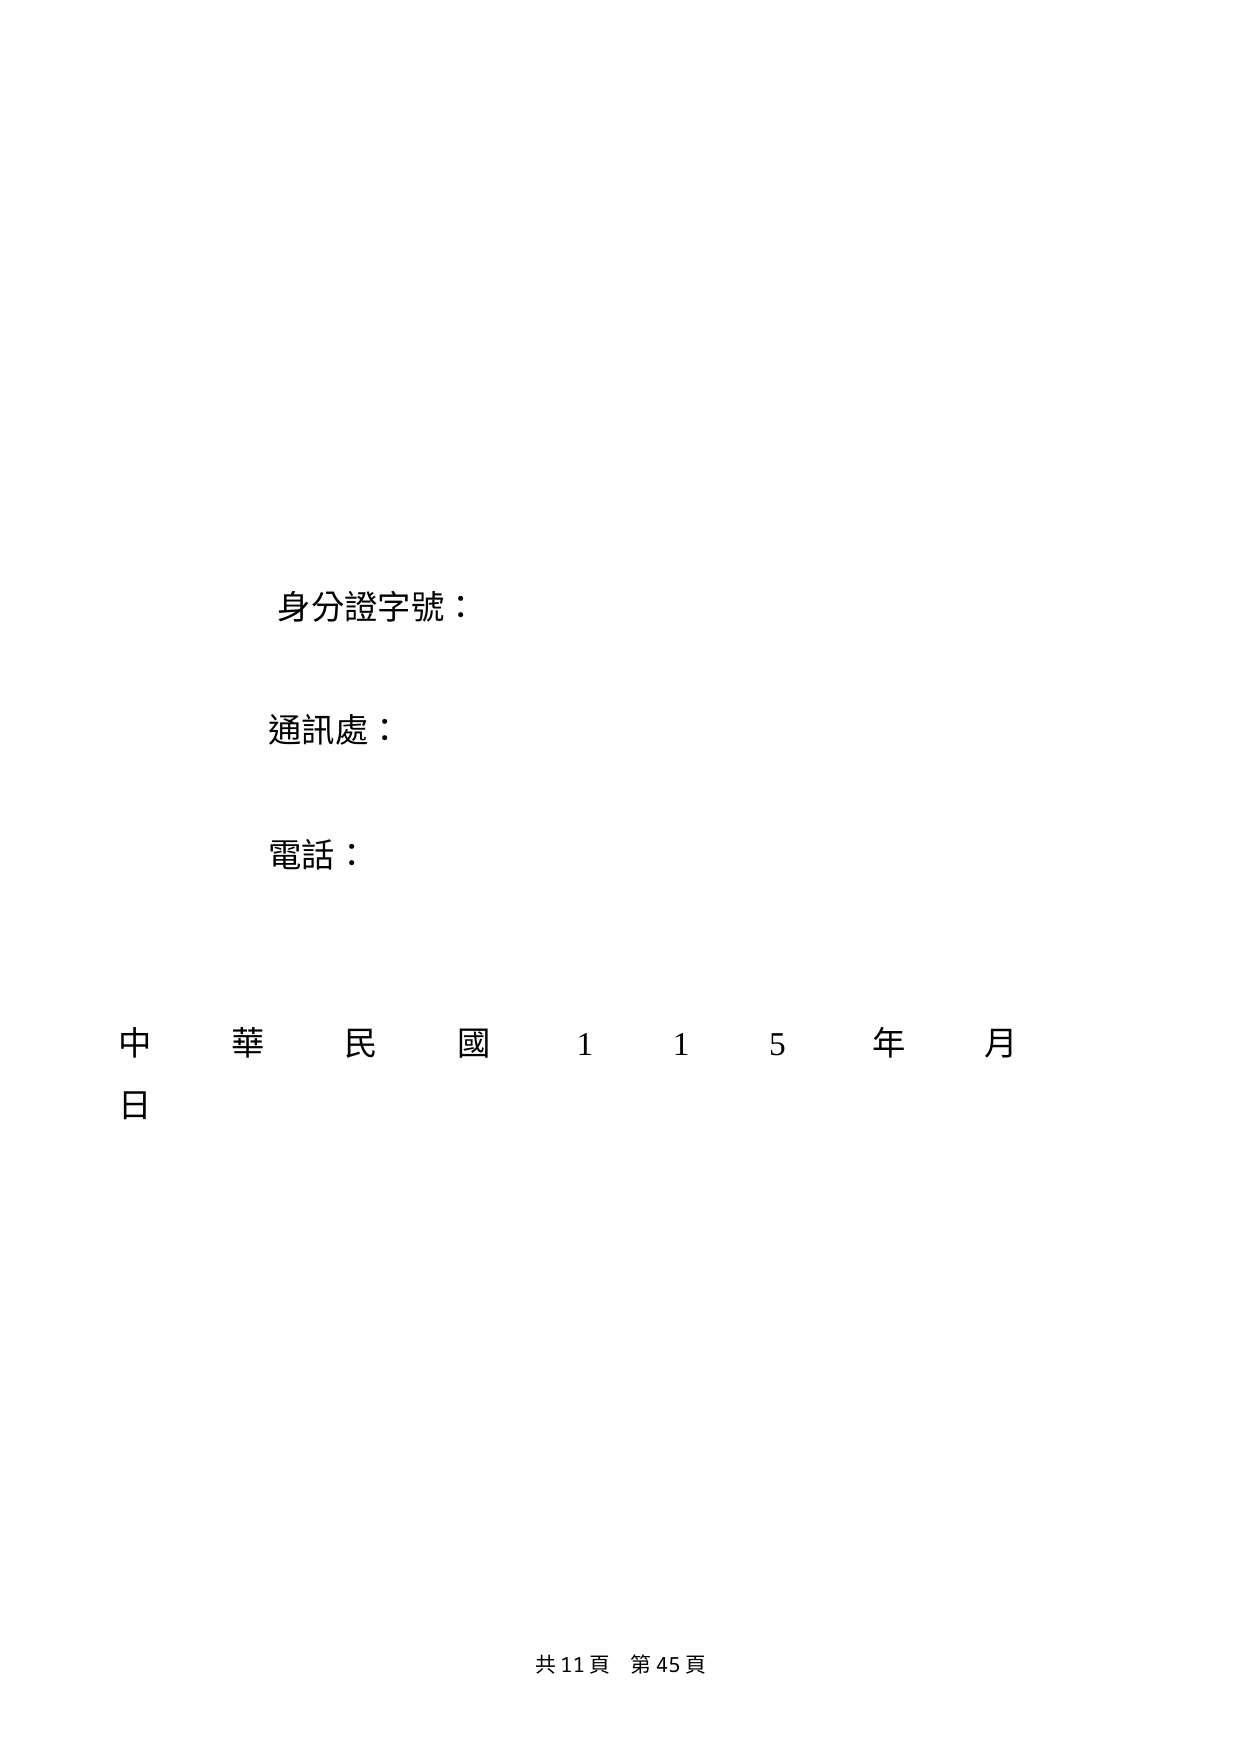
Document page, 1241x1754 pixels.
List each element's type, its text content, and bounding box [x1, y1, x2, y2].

text 身分證字號： [118, 561, 1122, 624]
text 通訊處： [118, 686, 1122, 749]
text 電話： [118, 811, 1122, 874]
text 中華民國115年月日 [118, 999, 1122, 1124]
